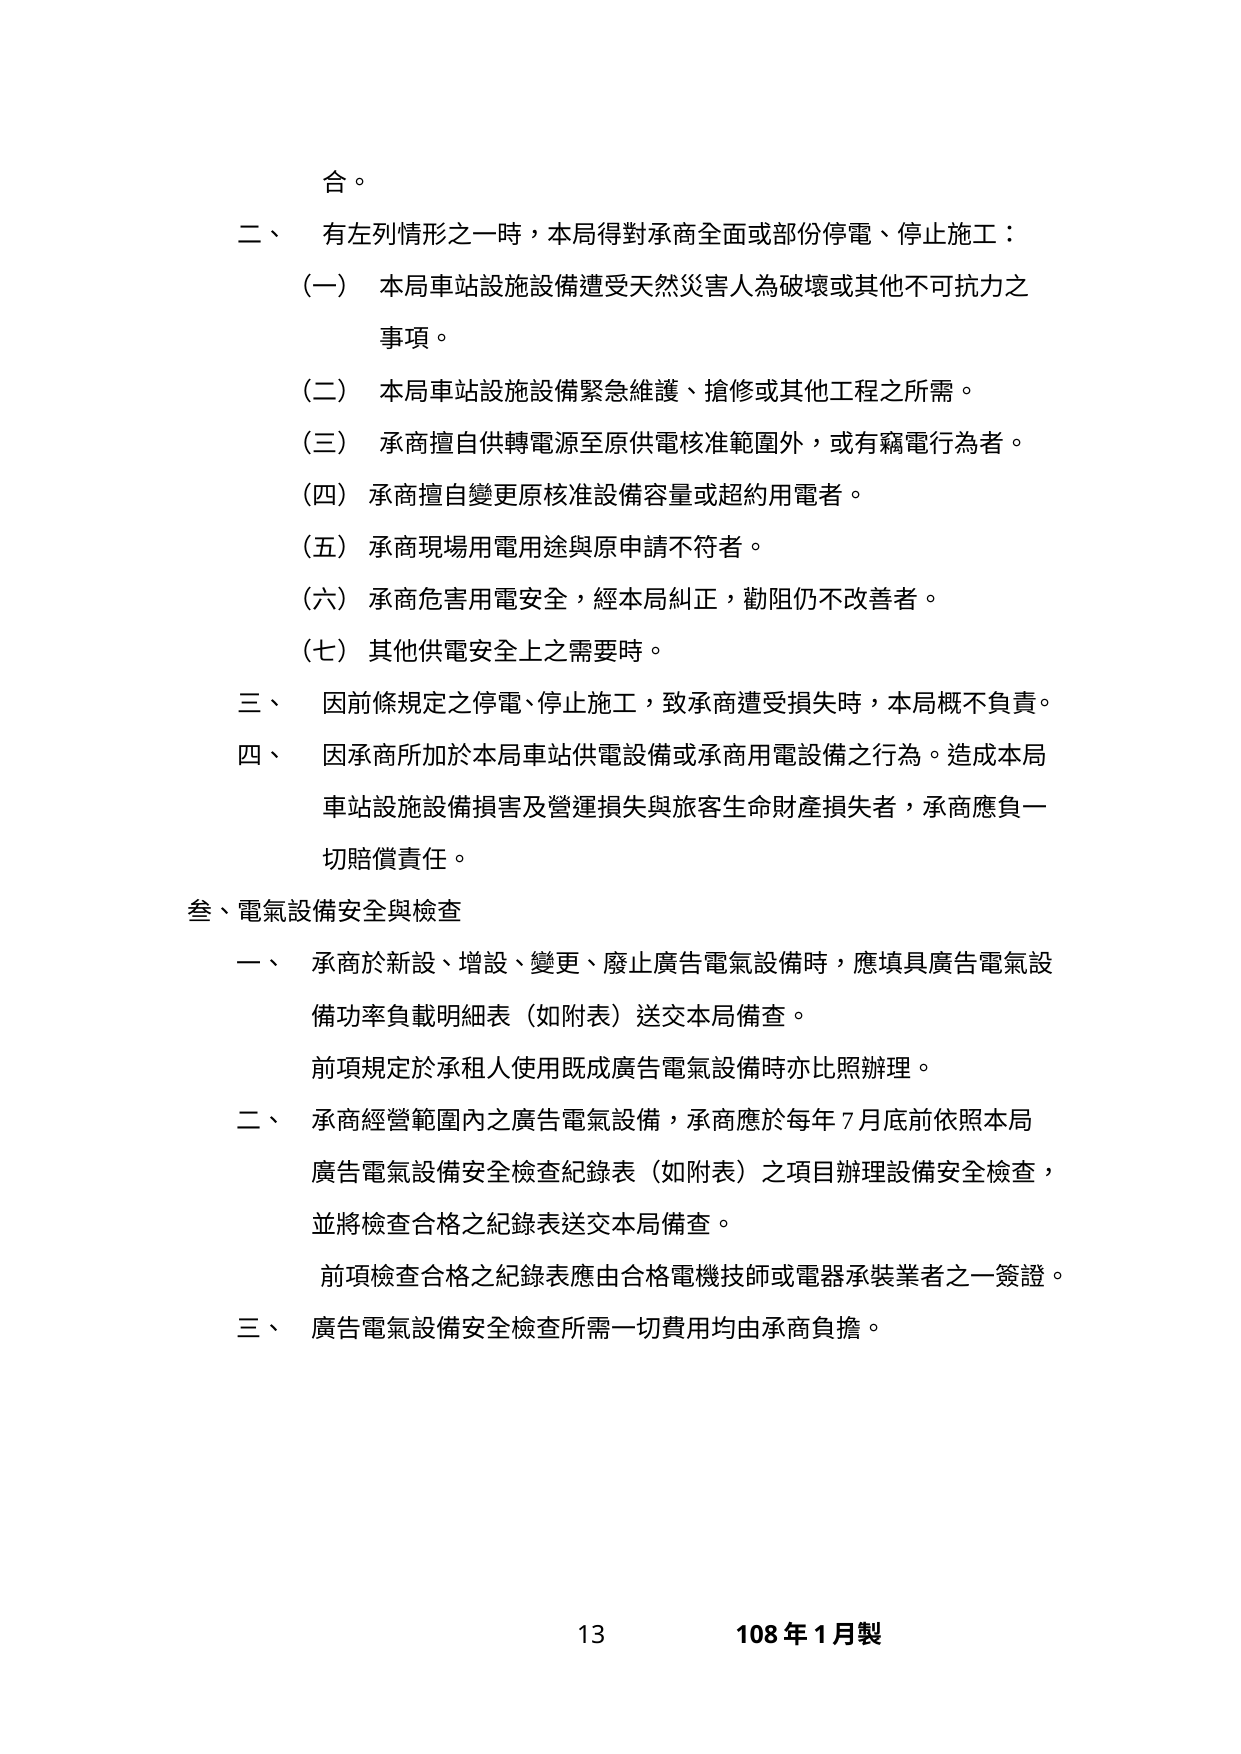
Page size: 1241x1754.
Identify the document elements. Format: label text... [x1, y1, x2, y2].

list 本局車站設施設備緊急維護、搶修或其他工程之所需。 [287, 358, 1053, 410]
text （七） 其他供電安全上之需要時。 [237, 619, 1053, 671]
text 前項檢查合格之紀錄表應由合格電機技師或電器承裝業者之一簽證。 [321, 1244, 1053, 1296]
list 因承商所加於本局車站供電設備或承商用電設備之行為。造成本局車站設施設備損害及營運損失與旅客生命財產損失者，承商應負一切賠償責任。 [237, 723, 1053, 879]
list 承商於新設、增設、變更、廢止廣告電氣設備時，應填具廣告電氣設備功率負載明細表（如附表）送交本局備查。 [236, 931, 1053, 1035]
text 前項規定於承租人使用既成廣告電氣設備時亦比照辦理。 [311, 1035, 1053, 1087]
list 有左列情形之一時，本局得對承商全面或部份停電、停止施工： [237, 202, 1053, 254]
list 本局為檢點並維護設備得預先通知承商停電事宜，承商需無條件配合。 [237, 150, 1053, 202]
text （四） 承商擅自變更原核准設備容量或超約用電者。 [237, 462, 1053, 514]
list 本局車站設施設備遭受天然災害人為破壞或其他不可抗力之事項。 [287, 254, 1053, 358]
text （六） 承商危害用電安全，經本局糾正，勸阻仍不改善者。 [237, 567, 1053, 619]
list 承商經營範圍內之廣告電氣設備，承商應於每年7月底前依照本局廣告電氣設備安全檢查紀錄表（如附表）之項目辦理設備安全檢查，並將檢查合格之紀錄表送交本局備查。 [236, 1087, 1053, 1244]
list 承商擅自供轉電源至原供電核准範圍外，或有竊電行為者。 [287, 410, 1053, 462]
list 因前條規定之停電、停止施工，致承商遭受損失時，本局概不負責。 [237, 671, 1053, 723]
text （五） 承商現場用電用途與原申請不符者。 [237, 514, 1053, 567]
text 叁、電氣設備安全與檢查 [187, 879, 1053, 931]
list 廣告電氣設備安全檢查所需一切費用均由承商負擔。 [236, 1296, 1053, 1348]
